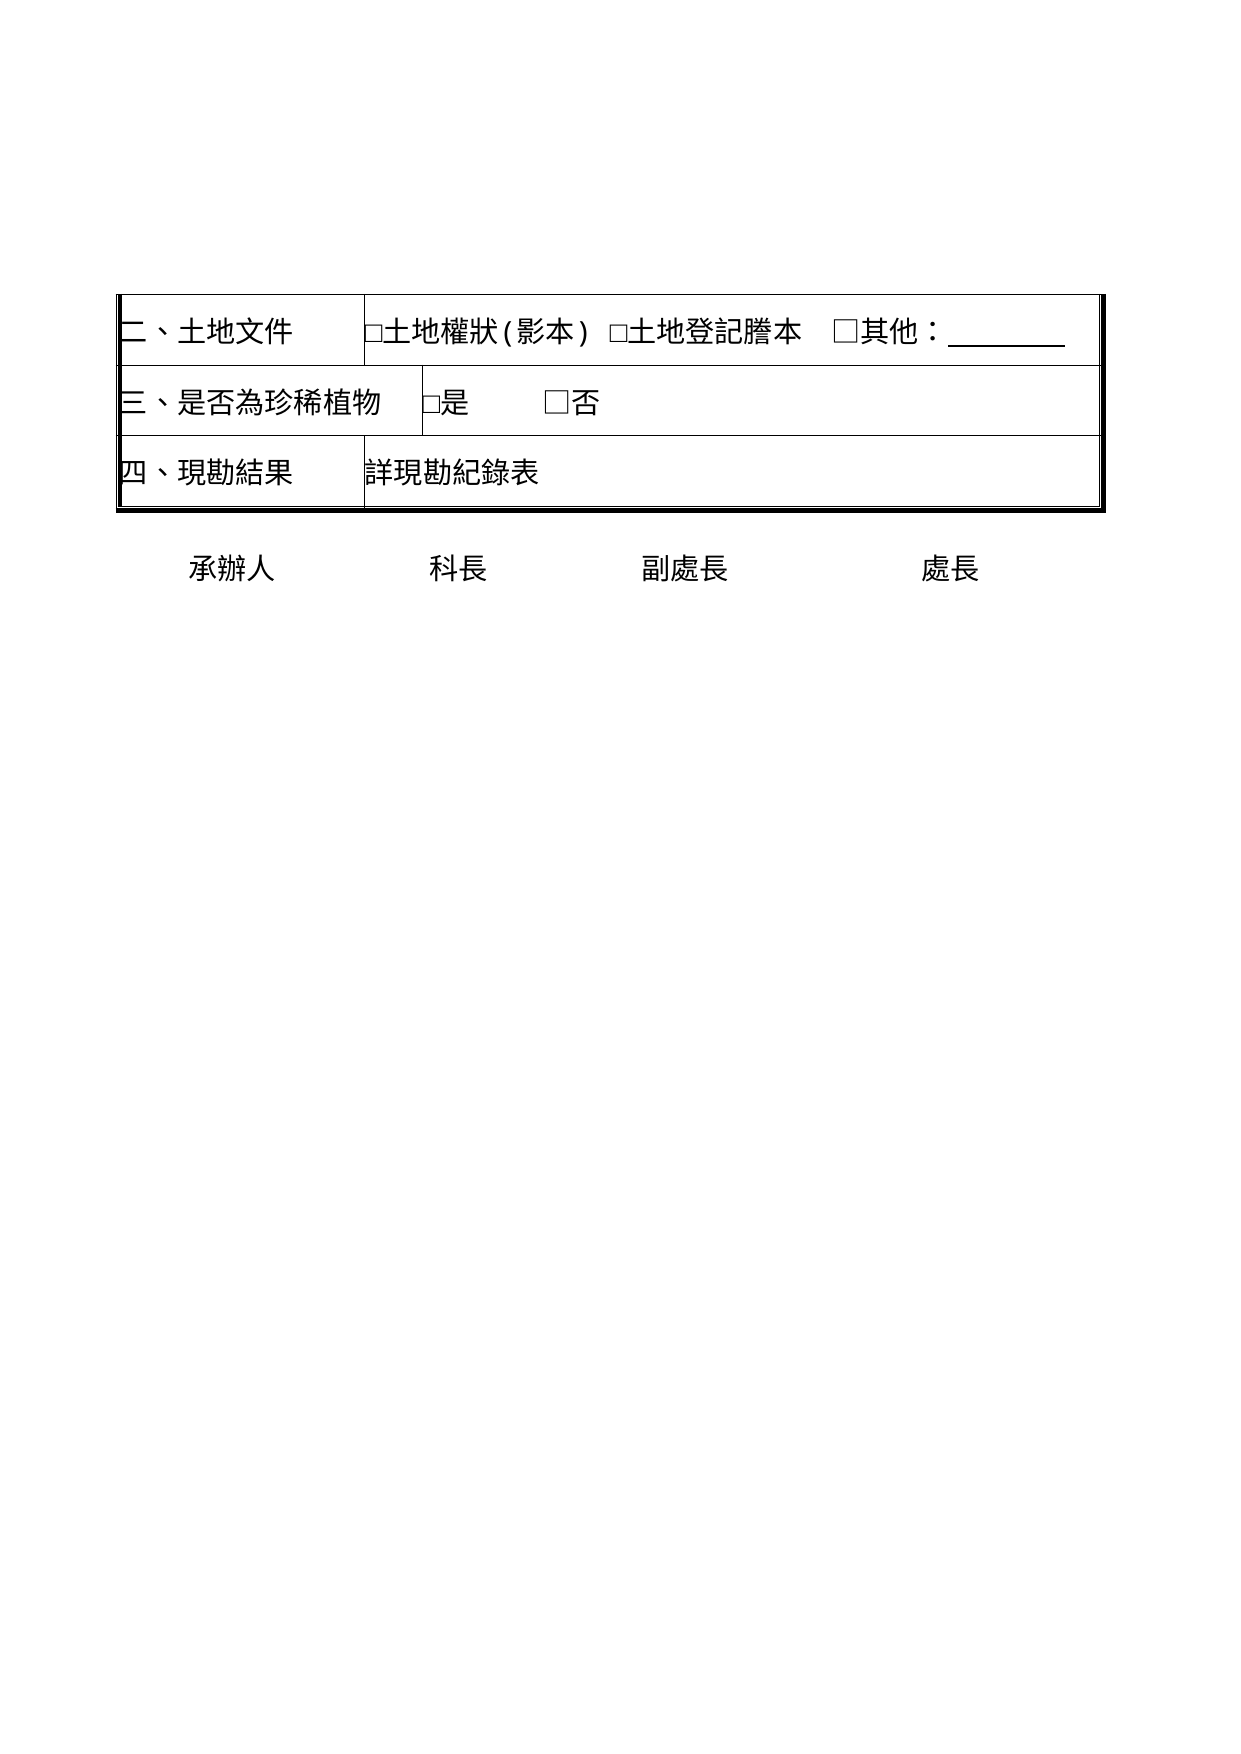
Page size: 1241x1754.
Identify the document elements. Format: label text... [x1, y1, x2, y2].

table_cell 二、土地文件 [122, 295, 364, 364]
table_cell 詳現勘紀錄表 [365, 436, 1099, 506]
table_cell [119, 585, 345, 676]
table_cell 承辦人 [119, 513, 345, 585]
table_cell 三、是否為珍稀植物 [122, 366, 422, 435]
table_cell [345, 585, 571, 676]
table_cell □土地權狀(影本) □土地登記謄本 □其他： [365, 295, 1099, 364]
table_cell 科長 [345, 513, 571, 585]
table_cell 副處長 [571, 513, 797, 585]
table_cell 四、現勘結果 [122, 436, 364, 506]
table_cell [798, 585, 1102, 676]
table_cell [571, 585, 797, 676]
table_cell 處長 [798, 513, 1102, 585]
table_cell □是 □否 [423, 366, 1099, 435]
